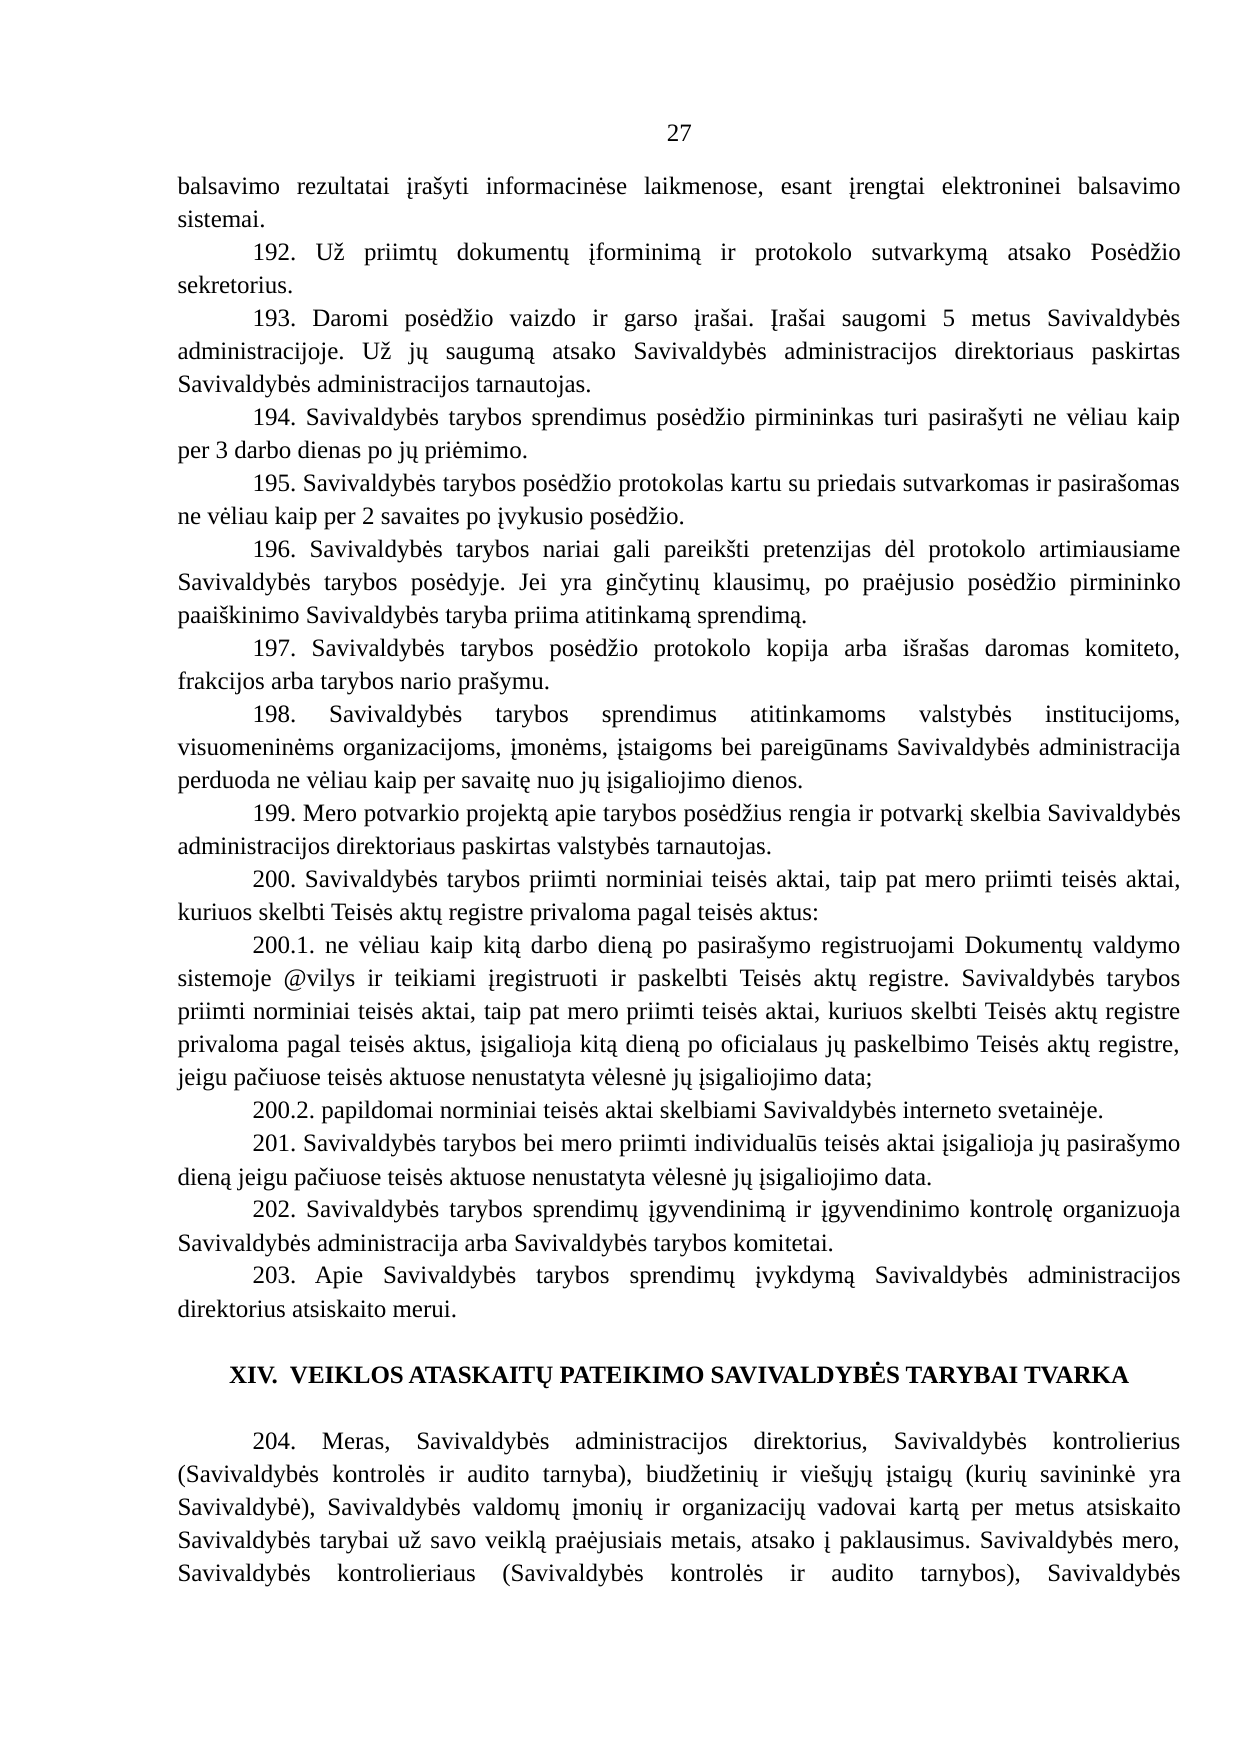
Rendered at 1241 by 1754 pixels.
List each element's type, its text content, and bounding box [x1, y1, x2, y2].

text 193. Daromi posėdžio vaizdo ir garso įrašai. Įrašai saugomi 5 metus Savivaldybės administracijoje. Už jų saugumą atsako Savivaldybės administracijos direktoriaus paskirtas Savivaldybės administracijos tarnautojas. [177, 303, 1181, 398]
text 196. Savivaldybės tarybos nariai gali pareikšti pretenzijas dėl protokolo artimiausiame Savivaldybės tarybos posėdyje. Jei yra ginčytinų klausimų, po praėjusio posėdžio pirmininko paaiškinimo Savivaldybės taryba priima atitinkamą sprendimą. [177, 534, 1181, 629]
text 203. Apie Savivaldybės tarybos sprendimų įvykdymą Savivaldybės administracijos direktorius atsiskaito merui. [177, 1261, 1181, 1322]
text 200.1. ne vėliau kaip kitą darbo dieną po pasirašymo registruojami Dokumentų valdymo sistemoje @vilys ir teikiami įregistruoti ir paskelbti Teisės aktų registre. Savivaldybės tarybos priimti norminiai teisės aktai, taip pat mero priimti teisės aktai, kuriuos skelbti Teisės aktų registre privaloma pagal teisės aktus, įsigalioja kitą dieną po oficialaus jų paskelbimo Teisės aktų registre, jeigu pačiuose teisės aktuose nenustatyta vėlesnė jų įsigaliojimo data; [177, 930, 1181, 1091]
text 201. Savivaldybės tarybos bei mero priimti individualūs teisės aktai įsigalioja jų pasirašymo dieną jeigu pačiuose teisės aktuose nenustatyta vėlesnė jų įsigaliojimo data. [177, 1128, 1181, 1190]
text 199. Mero potvarkio projektą apie tarybos posėdžius rengia ir potvarkį skelbia Savivaldybės administracijos direktoriaus paskirtas valstybės tarnautojas. [177, 798, 1181, 860]
text 200. Savivaldybės tarybos priimti norminiai teisės aktai, taip pat mero priimti teisės aktai, kuriuos skelbti Teisės aktų registre privaloma pagal teisės aktus: [177, 864, 1181, 926]
text 202. Savivaldybės tarybos sprendimų įgyvendinimą ir įgyvendinimo kontrolę organizuoja Savivaldybės administracija arba Savivaldybės tarybos komitetai. [177, 1194, 1181, 1256]
text 204. Meras, Savivaldybės administracijos direktorius, Savivaldybės kontrolierius (Savivaldybės kontrolės ir audito tarnyba), biudžetinių ir viešųjų įstaigų (kurių savininkė yra Savivaldybė), Savivaldybės valdomų įmonių ir organizacijų vadovai kartą per metus atsiskaito Savivaldybės tarybai už savo veiklą praėjusiais metais, atsako į paklausimus. Savivaldybės mero, Savivaldybės kontrolieriaus (Savivaldybės kontrolės ir audito tarnybos), Savivaldybės [177, 1426, 1181, 1587]
text 195. Savivaldybės tarybos posėdžio protokolas kartu su priedais sutvarkomas ir pasirašomas ne vėliau kaip per 2 savaites po įvykusio posėdžio. [177, 468, 1181, 530]
text XIV. VEIKLOS ATASKAITŲ PATEIKIMO SAVIVALDYBĖS TARYBAI TVARKA [177, 1360, 1181, 1388]
text 200.2. papildomai norminiai teisės aktai skelbiami Savivaldybės interneto svetainėje. [177, 1096, 1181, 1124]
text 197. Savivaldybės tarybos posėdžio protokolo kopija arba išrašas daromas komiteto, frakcijos arba tarybos nario prašymu. [177, 633, 1181, 695]
text balsavimo rezultatai įrašyti informacinėse laikmenose, esant įrengtai elektroninei balsavimo sistemai. [177, 171, 1181, 233]
text 198. Savivaldybės tarybos sprendimus atitinkamoms valstybės institucijoms, visuomeninėms organizacijoms, įmonėms, įstaigoms bei pareigūnams Savivaldybės administracija perduoda ne vėliau kaip per savaitę nuo jų įsigaliojimo dienos. [177, 699, 1181, 794]
text 194. Savivaldybės tarybos sprendimus posėdžio pirmininkas turi pasirašyti ne vėliau kaip per 3 darbo dienas po jų priėmimo. [177, 402, 1181, 464]
text 192. Už priimtų dokumentų įforminimą ir protokolo sutvarkymą atsako Posėdžio sekretorius. [177, 237, 1181, 299]
